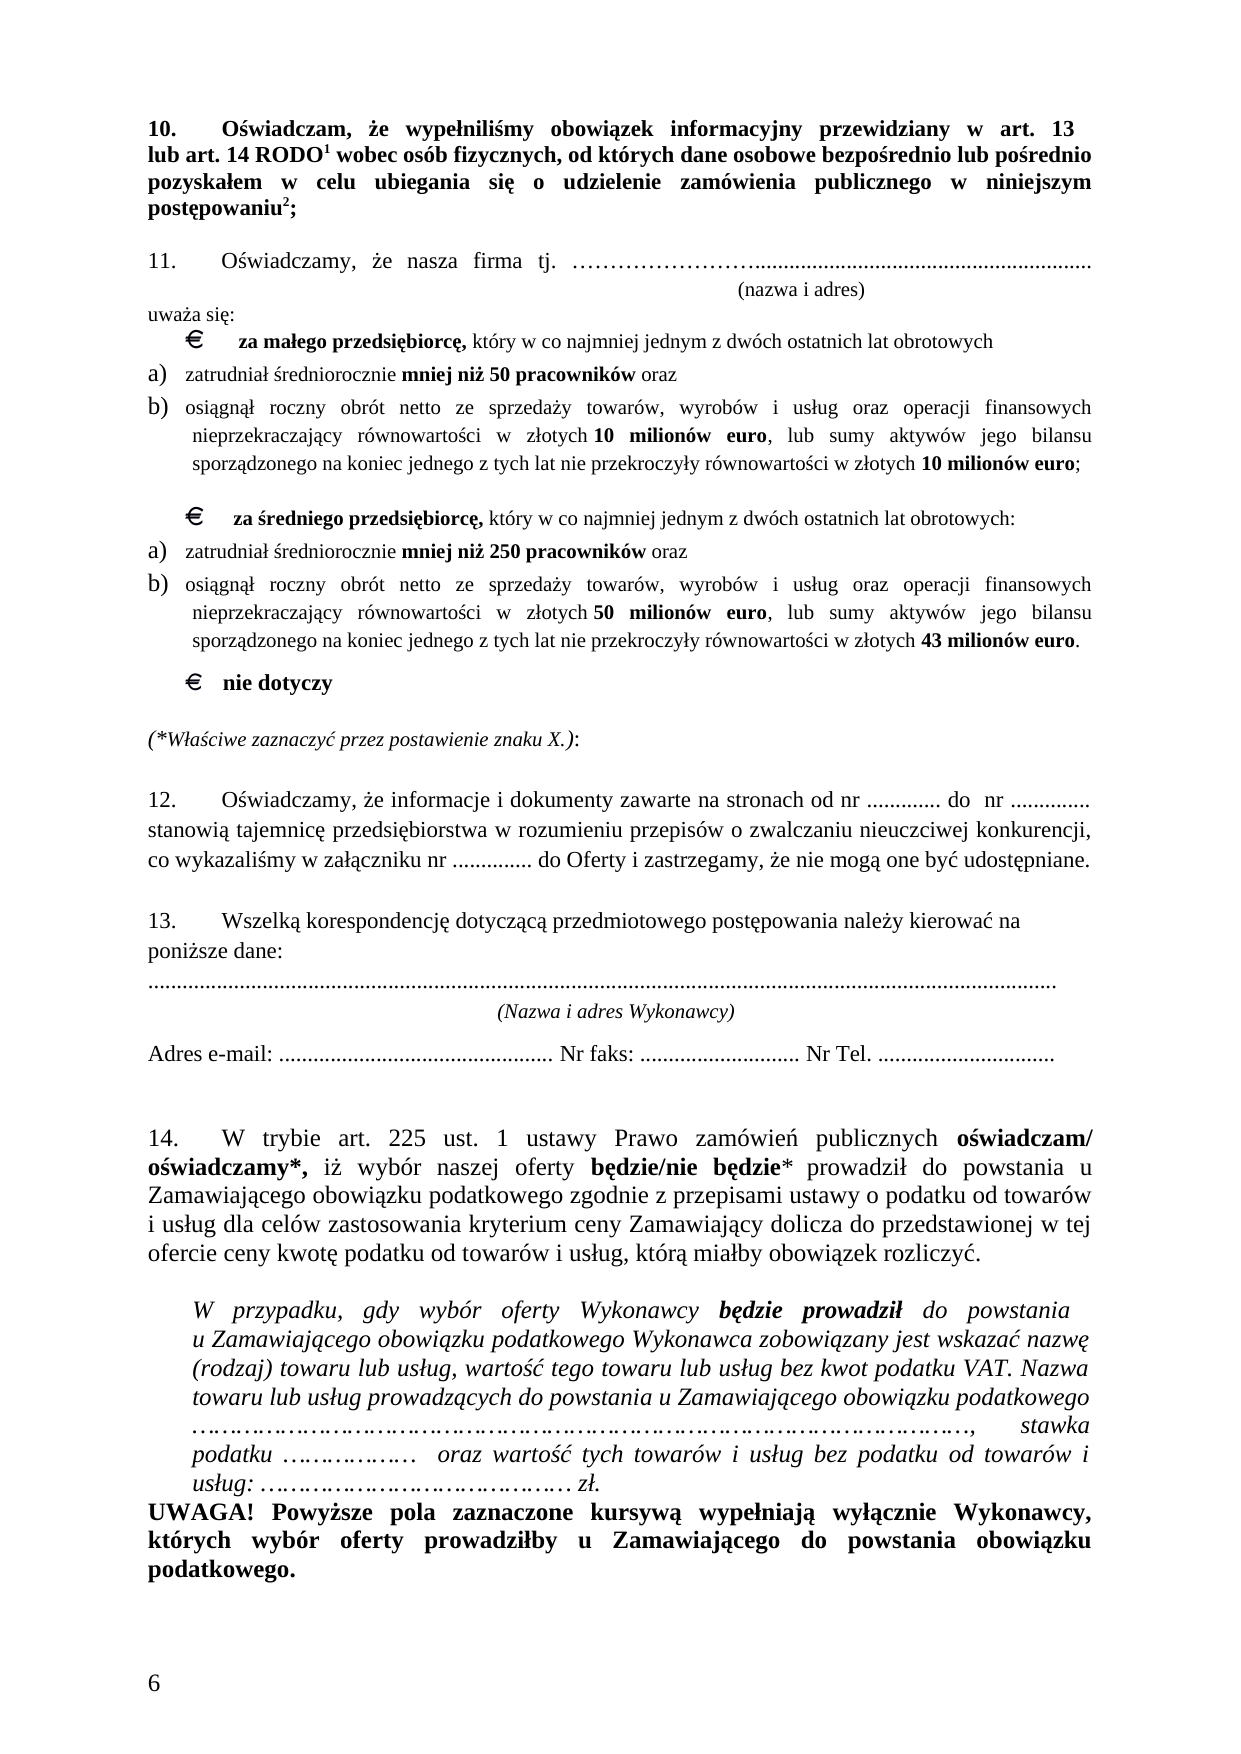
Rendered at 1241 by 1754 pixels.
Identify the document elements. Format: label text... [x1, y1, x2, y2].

list zatrudniał średniorocznie mniej niż 50 pracowników oraz [148, 358, 1093, 387]
list 14. W trybie art. 225 ust. 1 ustawy Prawo zamówień publicznych oświadczam/ oświadczamy*, iż wybór naszej oferty będzie/nie będzie* prowadził do powstania u Zamawiającego obowiązku podatkowego zgodnie z przepisami ustawy o podatku od towarów i usług dla celów zastosowania kryterium ceny Zamawiający dolicza do przedstawionej w tej ofercie ceny kwotę podatku od towarów i usług, którą miałby obowiązek rozliczyć. [148, 1123, 1093, 1267]
list 10. Oświadczam, że wypełniliśmy obowiązek informacyjny przewidziany w art. 13 lub art. 14 RODO1 wobec osób fizycznych, od których dane osobowe bezpośrednio lub pośrednio pozyskałem w celu ubiegania się o udzielenie zamówienia publicznego w niniejszym postępowaniu2; [148, 115, 1093, 220]
list 11. Oświadczamy, że nasza firma tj. ……………………........................................................... (nazwa i adres) [148, 247, 1093, 302]
text (*Właściwe zaznaczyć przez postawienie znaku X.): [148, 725, 1093, 752]
list osiągnął roczny obrót netto ze sprzedaży towarów, wyrobów i usług oraz operacji finansowych nieprzekraczający równowartości w złotych 10 milionów euro, lub sumy aktywów jego bilansu sporządzonego na koniec jednego z tych lat nie przekroczyły równowartości w złotych 10 milionów euro; [148, 391, 1093, 475]
text uważa się: [148, 302, 1093, 326]
text W przypadku, gdy wybór oferty Wykonawcy będzie prowadził do powstania u Zamawiającego obowiązku podatkowego Wykonawca zobowiązany jest wskazać nazwę (rodzaj) towaru lub usług, wartość tego towaru lub usług bez kwot podatku VAT. Nazwa towaru lub usług prowadzących do powstania u Zamawiającego obowiązku podatkowego ……………………………………………………………………………………………, stawka podatku ……………… oraz wartość tych towarów i usług bez podatku od towarów i usług: …………………………………… zł. [192, 1295, 1093, 1497]
list zatrudniał średniorocznie mniej niż 250 pracowników oraz [148, 535, 1093, 563]
text (Nazwa i adres Wykonawcy) [148, 997, 1093, 1024]
list za małego przedsiębiorcę, który w co najmniej jednym z dwóch ostatnich lat obrotowych [185, 329, 1093, 354]
list 12. Oświadczamy, że informacje i dokumenty zawarte na stronach od nr ............. do nr .............. stanowią tajemnicę przedsiębiorstwa w rozumieniu przepisów o zwalczaniu nieuczciwej konkurencji, co wykazaliśmy w załączniku nr .............. do Oferty i zastrzegamy, że nie mogą one być udostępniane. [148, 786, 1093, 873]
text Adres e-mail: ................................................ Nr faks: ............................ Nr Tel. ............................... [148, 1040, 1093, 1066]
text UWAGA! Powyższe pola zaznaczone kursywą wypełniają wyłącznie Wykonawcy, których wybór oferty prowadziłby u Zamawiającego do powstania obowiązku podatkowego. [148, 1497, 1093, 1583]
list 13. Wszelką korespondencję dotyczącą przedmiotowego postępowania należy kierować na poniższe dane: ............................................................................................................................................................... [148, 907, 1093, 993]
list osiągnął roczny obrót netto ze sprzedaży towarów, wyrobów i usług oraz operacji finansowych nieprzekraczający równowartości w złotych 50 milionów euro, lub sumy aktywów jego bilansu sporządzonego na koniec jednego z tych lat nie przekroczyły równowartości w złotych 43 milionów euro. [148, 568, 1093, 652]
list nie dotyczy [185, 655, 1093, 695]
list za średniego przedsiębiorcę, który w co najmniej jednym z dwóch ostatnich lat obrotowych: [185, 506, 1093, 531]
